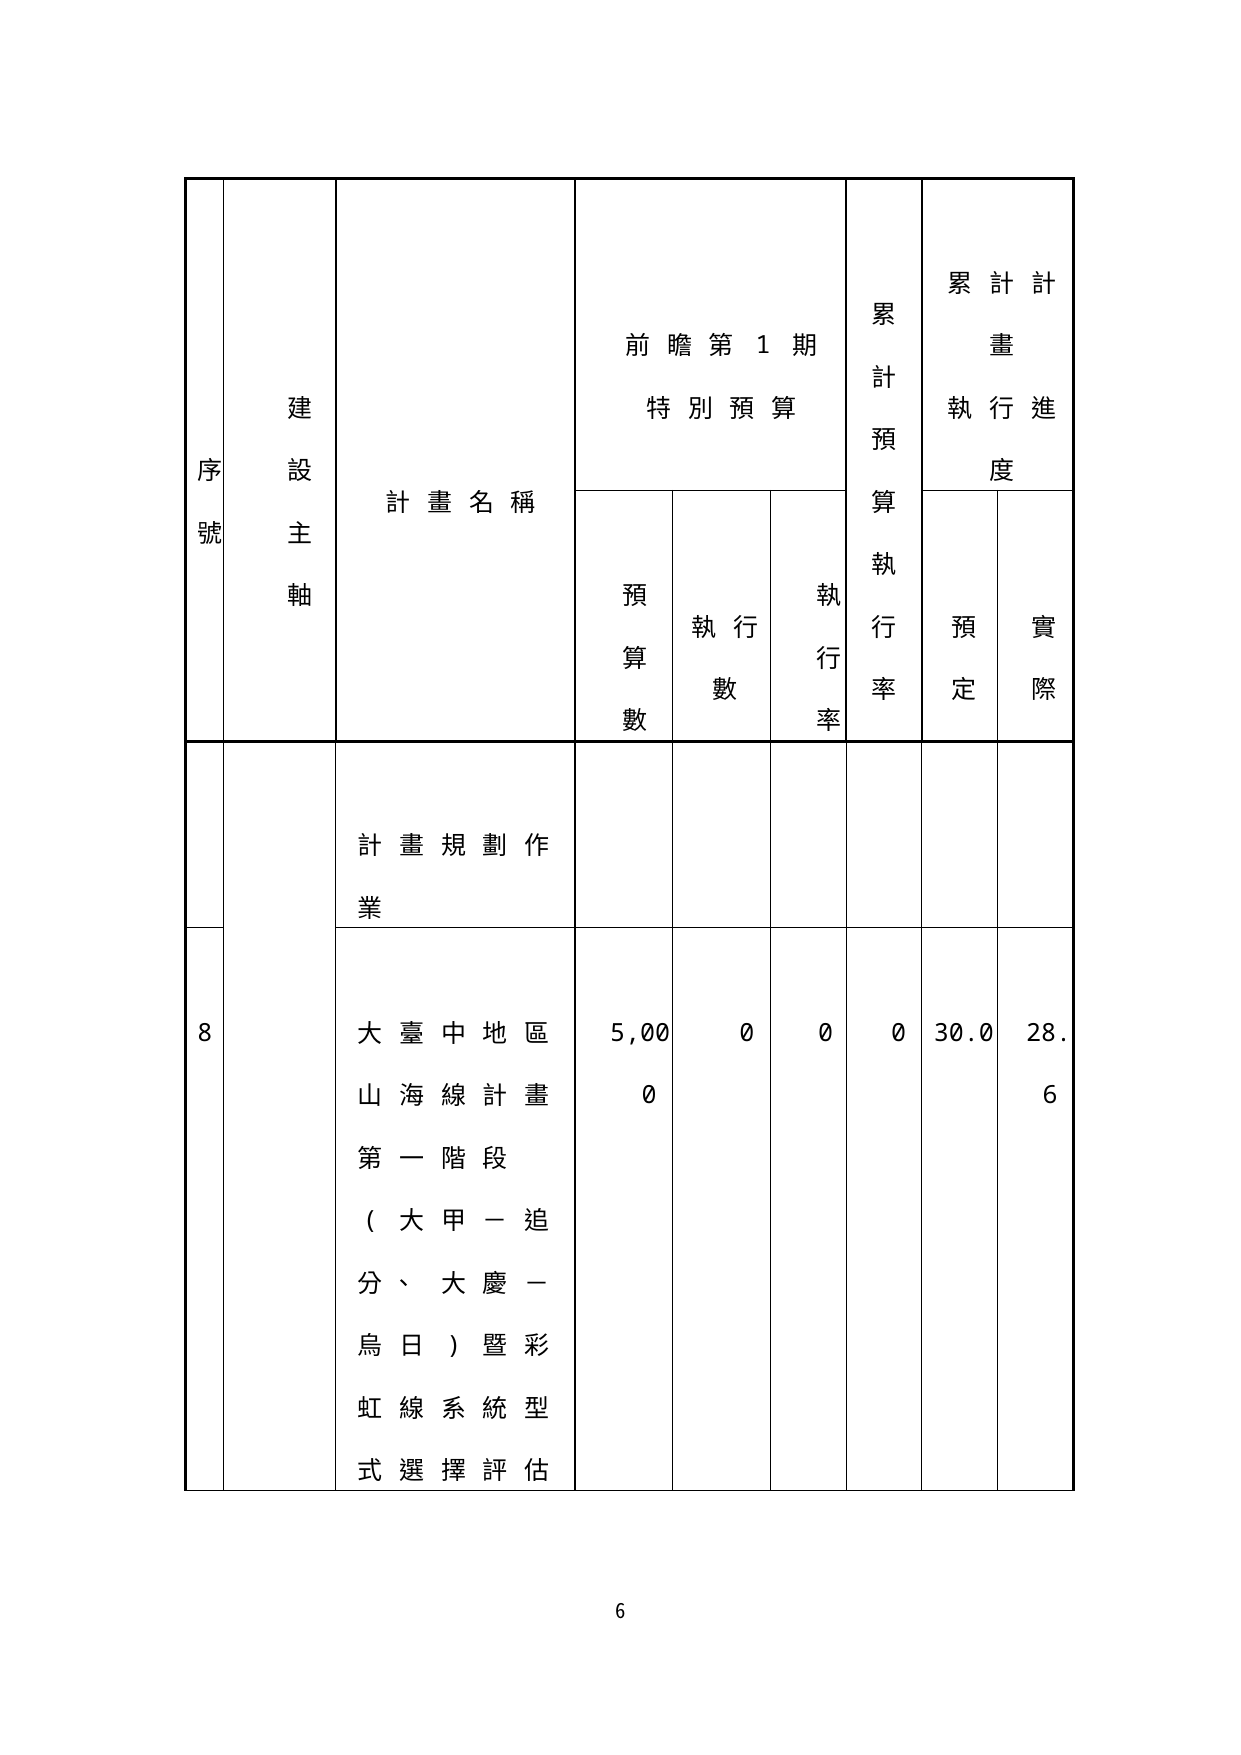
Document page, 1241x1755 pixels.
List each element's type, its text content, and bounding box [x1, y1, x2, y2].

table_header 序號 [187, 180, 223, 740]
table_header 累計計畫 執行進度 [923, 180, 1072, 490]
table_cell 0 [771, 928, 846, 1490]
table_header 計畫名稱 [337, 180, 574, 740]
table_cell [998, 743, 1072, 927]
table_header 建設主軸 [224, 180, 335, 740]
table_cell 0 [847, 928, 921, 1490]
table_cell [224, 743, 335, 1490]
table_cell 0 [673, 928, 770, 1490]
table_header 前瞻第1期特別預算 [576, 180, 845, 490]
table_cell [922, 743, 997, 927]
table_cell 執行數 [673, 491, 770, 740]
table_cell [847, 743, 921, 927]
table_cell 預定 [923, 491, 997, 740]
table_cell 預算數 [576, 491, 672, 740]
table_cell 30.0 [922, 928, 997, 1490]
table_header 累計預算執行率 [847, 180, 921, 740]
table_cell [771, 743, 846, 927]
table_cell [576, 743, 672, 927]
table_cell 8 [187, 928, 223, 1490]
table_cell 計畫規劃作業 [336, 743, 574, 927]
table_cell 5,000 [576, 928, 672, 1490]
table_cell 實際 [998, 491, 1072, 740]
table_cell [187, 743, 223, 927]
table_cell 28.6 [998, 928, 1072, 1490]
table_cell [673, 743, 770, 927]
table_cell 執行率 [771, 491, 845, 740]
table_cell 大臺中地區山海線計畫第一階段(大甲－追分、大慶－烏日)暨彩虹線系統型式選擇評估 [336, 928, 574, 1490]
